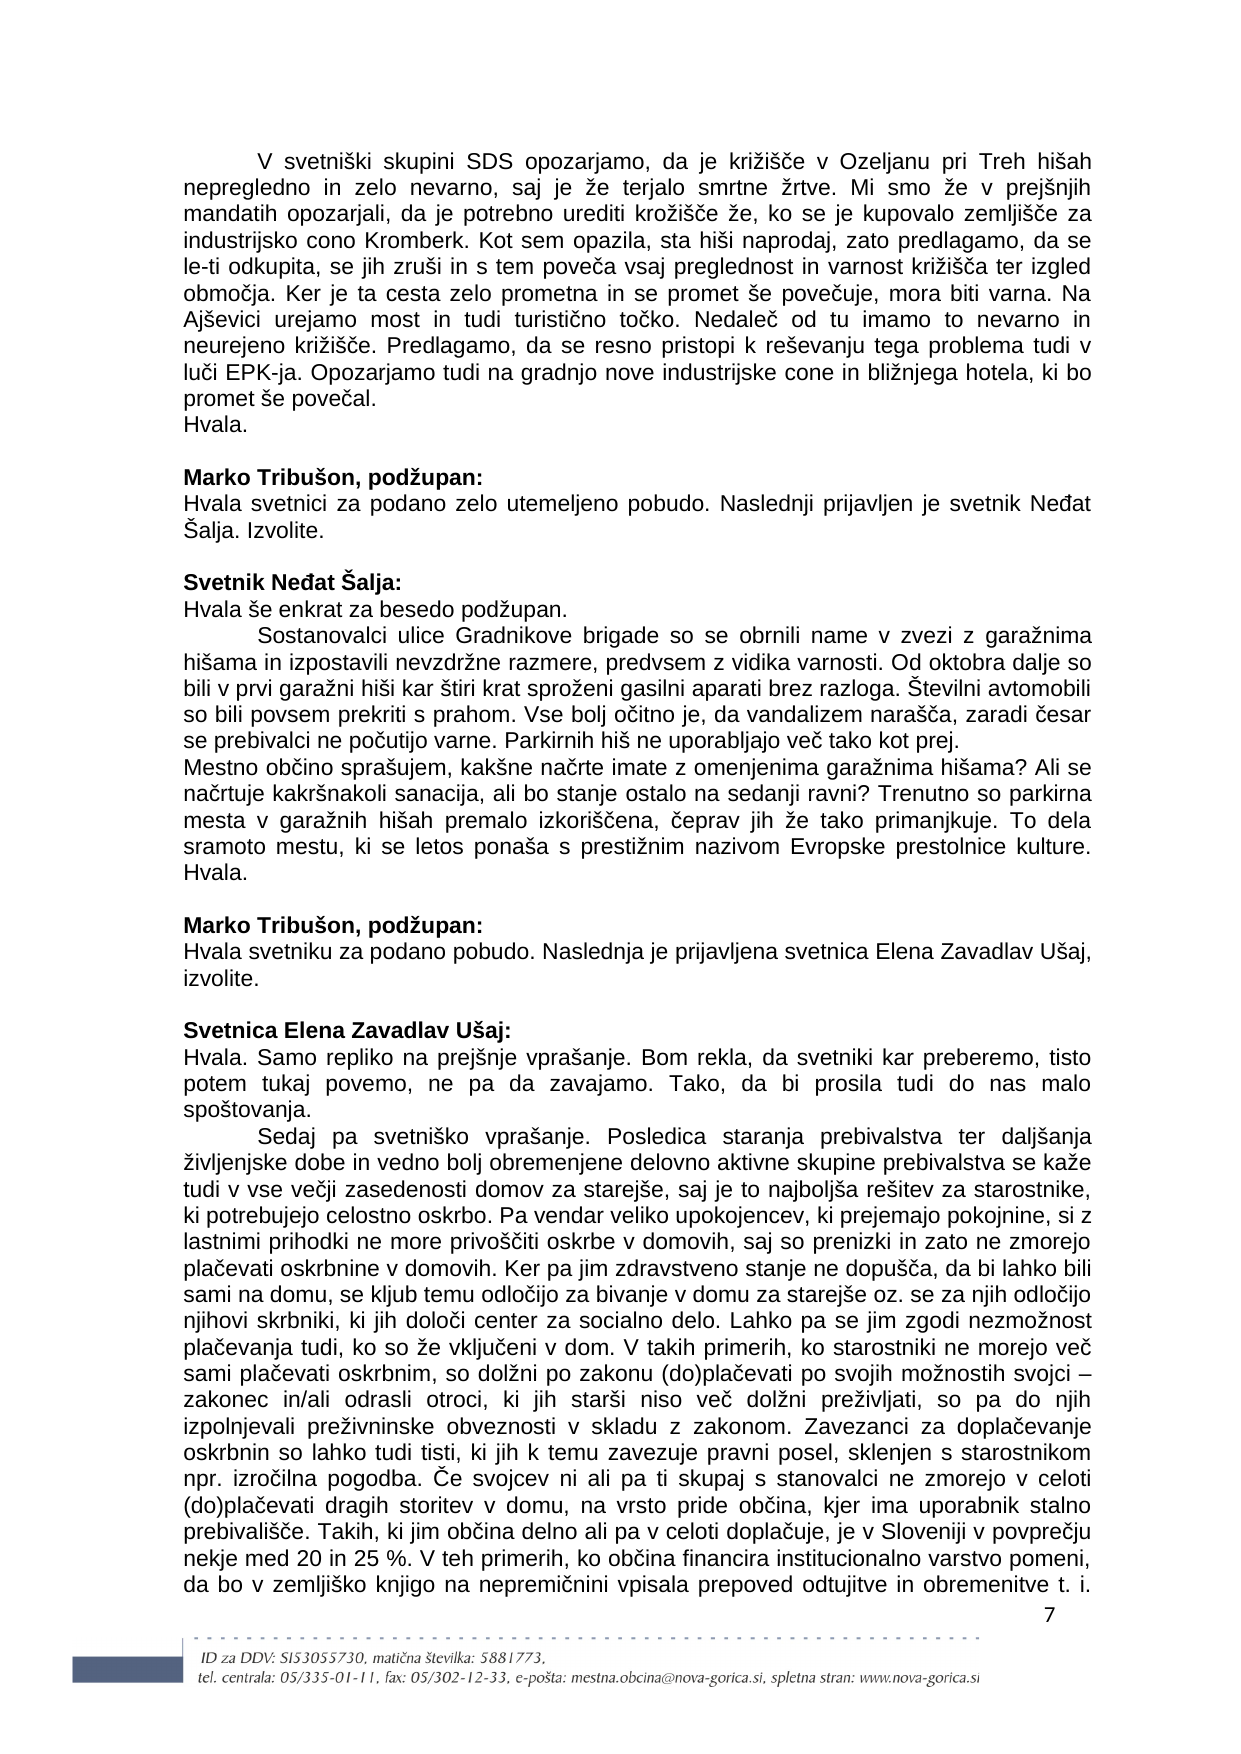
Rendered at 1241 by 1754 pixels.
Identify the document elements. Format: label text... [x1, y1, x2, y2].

text Mestno občino sprašujem, kakšne načrte imate z omenjenima garažnima hišama? Ali se načrtuje kakršnakoli sanacija, ali bo stanje ostalo na sedanji ravni? Trenutno so parkirna mesta v garažnih hišah premalo izkoriščena, čeprav jih že tako primanjkuje. To dela sramoto mestu, ki se letos ponaša s prestižnim nazivom Evropske prestolnice kulture. Hvala. [183, 754, 1092, 886]
text Hvala svetniku za podano pobudo. Naslednja je prijavljena svetnica Elena Zavadlav Ušaj, izvolite. [183, 938, 1092, 991]
text Svetnica Elena Zavadlav Ušaj: [183, 1017, 1092, 1044]
text Sostanovalci ulice Gradnikove brigade so se obrnili name v zvezi z garažnima hišama in izpostavili nevzdržne razmere, predvsem z vidika varnosti. Od oktobra dalje so bili v prvi garažni hiši kar štiri krat sproženi gasilni aparati brez razloga. Številni avtomobili so bili povsem prekriti s prahom. Vse bolj očitno je, da vandalizem narašča, zaradi česar se prebivalci ne počutijo varne. Parkirnih hiš ne uporabljajo več tako kot prej. [183, 622, 1092, 754]
text Hvala. Samo repliko na prejšnje vprašanje. Bom rekla, da svetniki kar preberemo, tisto potem tukaj povemo, ne pa da zavajamo. Tako, da bi prosila tudi do nas malo spoštovanja. [183, 1044, 1092, 1123]
text Hvala svetnici za podano zelo utemeljeno pobudo. Naslednji prijavljen je svetnik Neđat Šalja. Izvolite. [183, 490, 1092, 543]
text V svetniški skupini SDS opozarjamo, da je križišče v Ozeljanu pri Treh hišah nepregledno in zelo nevarno, saj je že terjalo smrtne žrtve. Mi smo že v prejšnjih mandatih opozarjali, da je potrebno urediti krožišče že, ko se je kupovalo zemljišče za industrijsko cono Kromberk. Kot sem opazila, sta hiši naprodaj, zato predlagamo, da se le-ti odkupita, se jih zruši in s tem poveča vsaj preglednost in varnost križišča ter izgled območja. Ker je ta cesta zelo prometna in se promet še povečuje, mora biti varna. Na Ajševici urejamo most in tudi turistično točko. Nedaleč od tu imamo to nevarno in neurejeno križišče. Predlagamo, da se resno pristopi k reševanju tega problema tudi v luči EPK-ja. Opozarjamo tudi na gradnjo nove industrijske cone in bližnjega hotela, ki bo promet še povečal. [183, 148, 1092, 411]
text Marko Tribušon, podžupan: [183, 464, 1092, 490]
text Marko Tribušon, podžupan: [183, 912, 1092, 938]
text Hvala. [183, 411, 1092, 438]
text Sedaj pa svetniško vprašanje. Posledica staranja prebivalstva ter daljšanja življenjske dobe in vedno bolj obremenjene delovno aktivne skupine prebivalstva se kaže tudi v vse večji zasedenosti domov za starejše, saj je to najboljša rešitev za starostnike, ki potrebujejo celostno oskrbo. Pa vendar veliko upokojencev, ki prejemajo pokojnine, si z lastnimi prihodki ne more privoščiti oskrbe v domovih, saj so prenizki in zato ne zmorejo plačevati oskrbnine v domovih. Ker pa jim zdravstveno stanje ne dopušča, da bi lahko bili sami na domu, se kljub temu odločijo za bivanje v domu za starejše oz. se za njih odločijo njihovi skrbniki, ki jih določi center za socialno delo. Lahko pa se jim zgodi nezmožnost plačevanja tudi, ko so že vključeni v dom. V takih primerih, ko starostniki ne morejo več sami plačevati oskrbnim, so dolžni po zakonu (do)plačevati po svojih možnostih svojci – zakonec in/ali odrasli otroci, ki jih starši niso več dolžni preživljati, so pa do njih izpolnjevali preživninske obveznosti v skladu z zakonom. Zavezanci za doplačevanje oskrbnin so lahko tudi tisti, ki jih k temu zavezuje pravni posel, sklenjen s starostnikom npr. izročilna pogodba. Če svojcev ni ali pa ti skupaj s stanovalci ne zmorejo v celoti (do)plačevati dragih storitev v domu, na vrsto pride občina, kjer ima uporabnik stalno prebivališče. Takih, ki jim občina delno ali pa v celoti doplačuje, je v Sloveniji v povprečju nekje med 20 in 25 %. V teh primerih, ko občina financira institucionalno varstvo pomeni, da bo v zemljiško knjigo na nepremičnini vpisala prepoved odtujitve in obremenitve t. i. [183, 1123, 1092, 1597]
text Hvala še enkrat za besedo podžupan. [183, 596, 1092, 622]
text Svetnik Neđat Šalja: [183, 569, 1092, 596]
